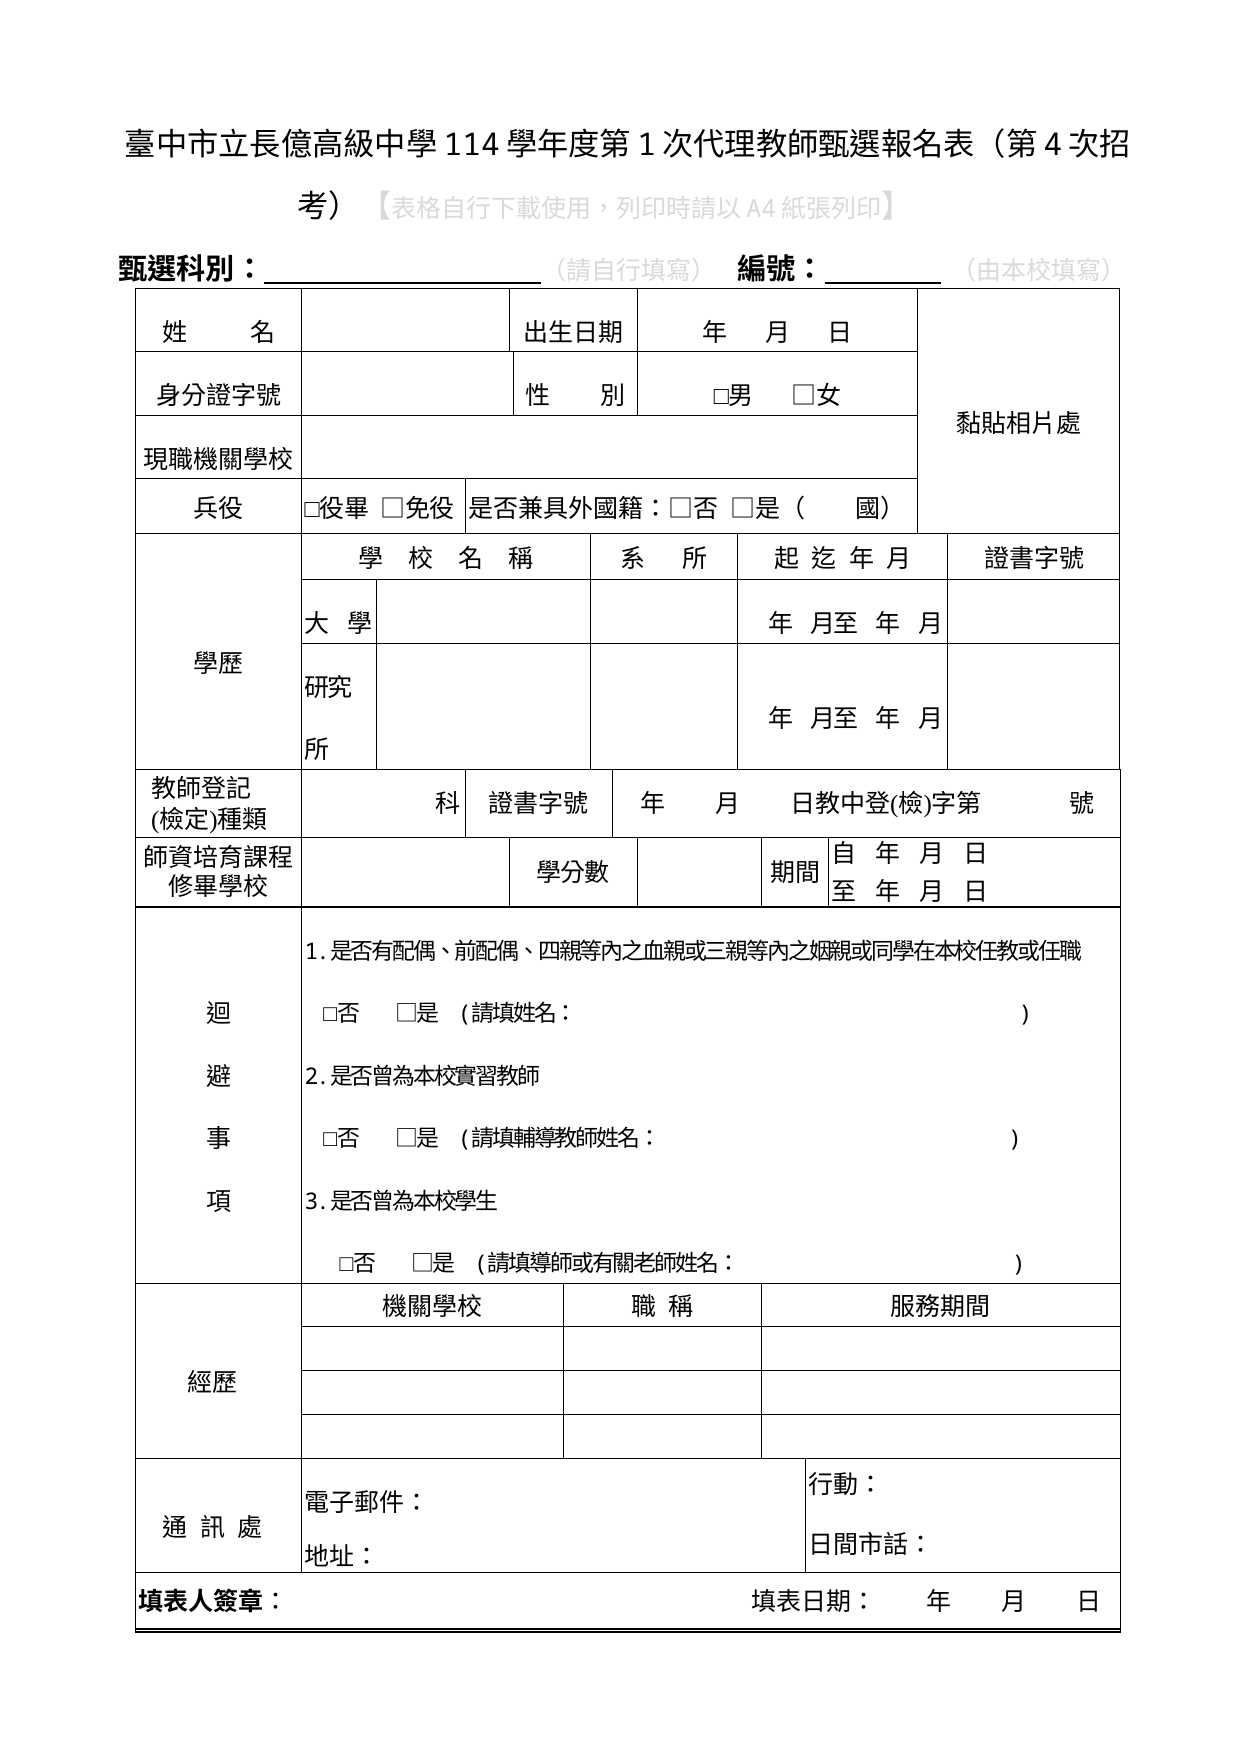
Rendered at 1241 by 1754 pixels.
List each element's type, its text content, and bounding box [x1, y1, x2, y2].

table_cell 研究所 [302, 644, 376, 769]
text 臺中市立長億高級中學114學年度第1次代理教師甄選報名表（第4次招考）【表格自行下載使用，列印時請以A4紙張列印】 [118, 100, 1137, 225]
table_header 年 月 日 [638, 289, 917, 351]
table_cell 年 月 日教中登(檢)字第 號 [613, 770, 1120, 837]
table_cell 現職機關學校 [136, 416, 301, 478]
table_cell 教師登記 (檢定)種類 [136, 770, 301, 837]
table_cell 是否兼具外國籍：□否 □是（ 國） [466, 479, 917, 533]
table_header 姓 名 [136, 289, 301, 351]
table_cell 師資培育課程修畢學校 [136, 838, 301, 906]
table_cell 系 所 [591, 534, 737, 579]
table_cell [302, 352, 513, 415]
table_cell 證書字號 [948, 534, 1119, 579]
table_cell 學分數 [510, 838, 637, 906]
table_cell [638, 838, 761, 906]
text 甄選科別： （請自行填寫） 編號： （由本校填寫） [118, 225, 1137, 288]
table_cell 身分證字號 [136, 352, 301, 415]
table_cell 經歷 [136, 1284, 301, 1457]
table_cell □男 □女 [638, 352, 917, 415]
table_cell 兵役 [136, 479, 301, 533]
table_cell [564, 1415, 761, 1457]
table_cell [762, 1327, 1120, 1370]
table_cell [302, 1327, 563, 1370]
table_cell 1.是否有配偶、前配偶、四親等內之血親或三親等內之姻親或同學在本校任教或任職 □否 □是 (請填姓名： ) 2.是否曾為本校實習教師 □否 □是 (請填輔導教師姓名： ) 3.是否曾為本校學生 □否 □是 (請填導師或有關老師姓名： ) [302, 908, 1120, 1282]
table_cell [564, 1327, 761, 1370]
table_cell [762, 1371, 1120, 1414]
table_cell 機關學校 [302, 1284, 563, 1326]
table_header 出生日期 [510, 289, 637, 351]
table_cell 行動： 日間市話： [806, 1459, 1120, 1572]
table_cell [302, 838, 509, 906]
table_cell 迴 避 事 項 [136, 908, 301, 1282]
table_cell 性 別 [514, 352, 637, 415]
table_cell 證書字號 [466, 770, 612, 837]
table_cell [948, 580, 1119, 643]
table_cell [302, 416, 917, 478]
table_cell 通 訊 處 [136, 1459, 301, 1572]
table_cell 年 月至 年 月 [738, 644, 947, 769]
table_cell 自 年 月 日 至 年 月 日 [829, 838, 1120, 906]
table_cell 大 學 [302, 580, 376, 643]
table_header 黏貼相片處 [918, 289, 1119, 533]
table_cell [762, 1415, 1120, 1457]
table_cell [564, 1371, 761, 1414]
table_cell 填表人簽章： 填表日期： 年 月 日 [136, 1573, 1120, 1628]
table_cell [377, 580, 590, 643]
table_cell [591, 580, 737, 643]
table_cell [591, 644, 737, 769]
table_cell 職 稱 [564, 1284, 761, 1326]
table_cell 學 校 名 稱 [302, 534, 590, 579]
table_cell 起 迄 年 月 [738, 534, 947, 579]
table_cell 科 [302, 770, 465, 837]
table_header [302, 289, 509, 351]
table_cell [377, 644, 590, 769]
table_cell 服務期間 [762, 1284, 1120, 1326]
table_cell 年 月至 年 月 [738, 580, 947, 643]
table_cell [302, 1371, 563, 1414]
table_cell [948, 644, 1119, 769]
table_cell □役畢 □免役 [302, 479, 465, 533]
table_cell 學歷 [136, 534, 301, 769]
table_cell 期間 [762, 838, 828, 906]
table_cell 電子郵件： 地址： [302, 1459, 805, 1572]
table_cell [302, 1415, 563, 1457]
